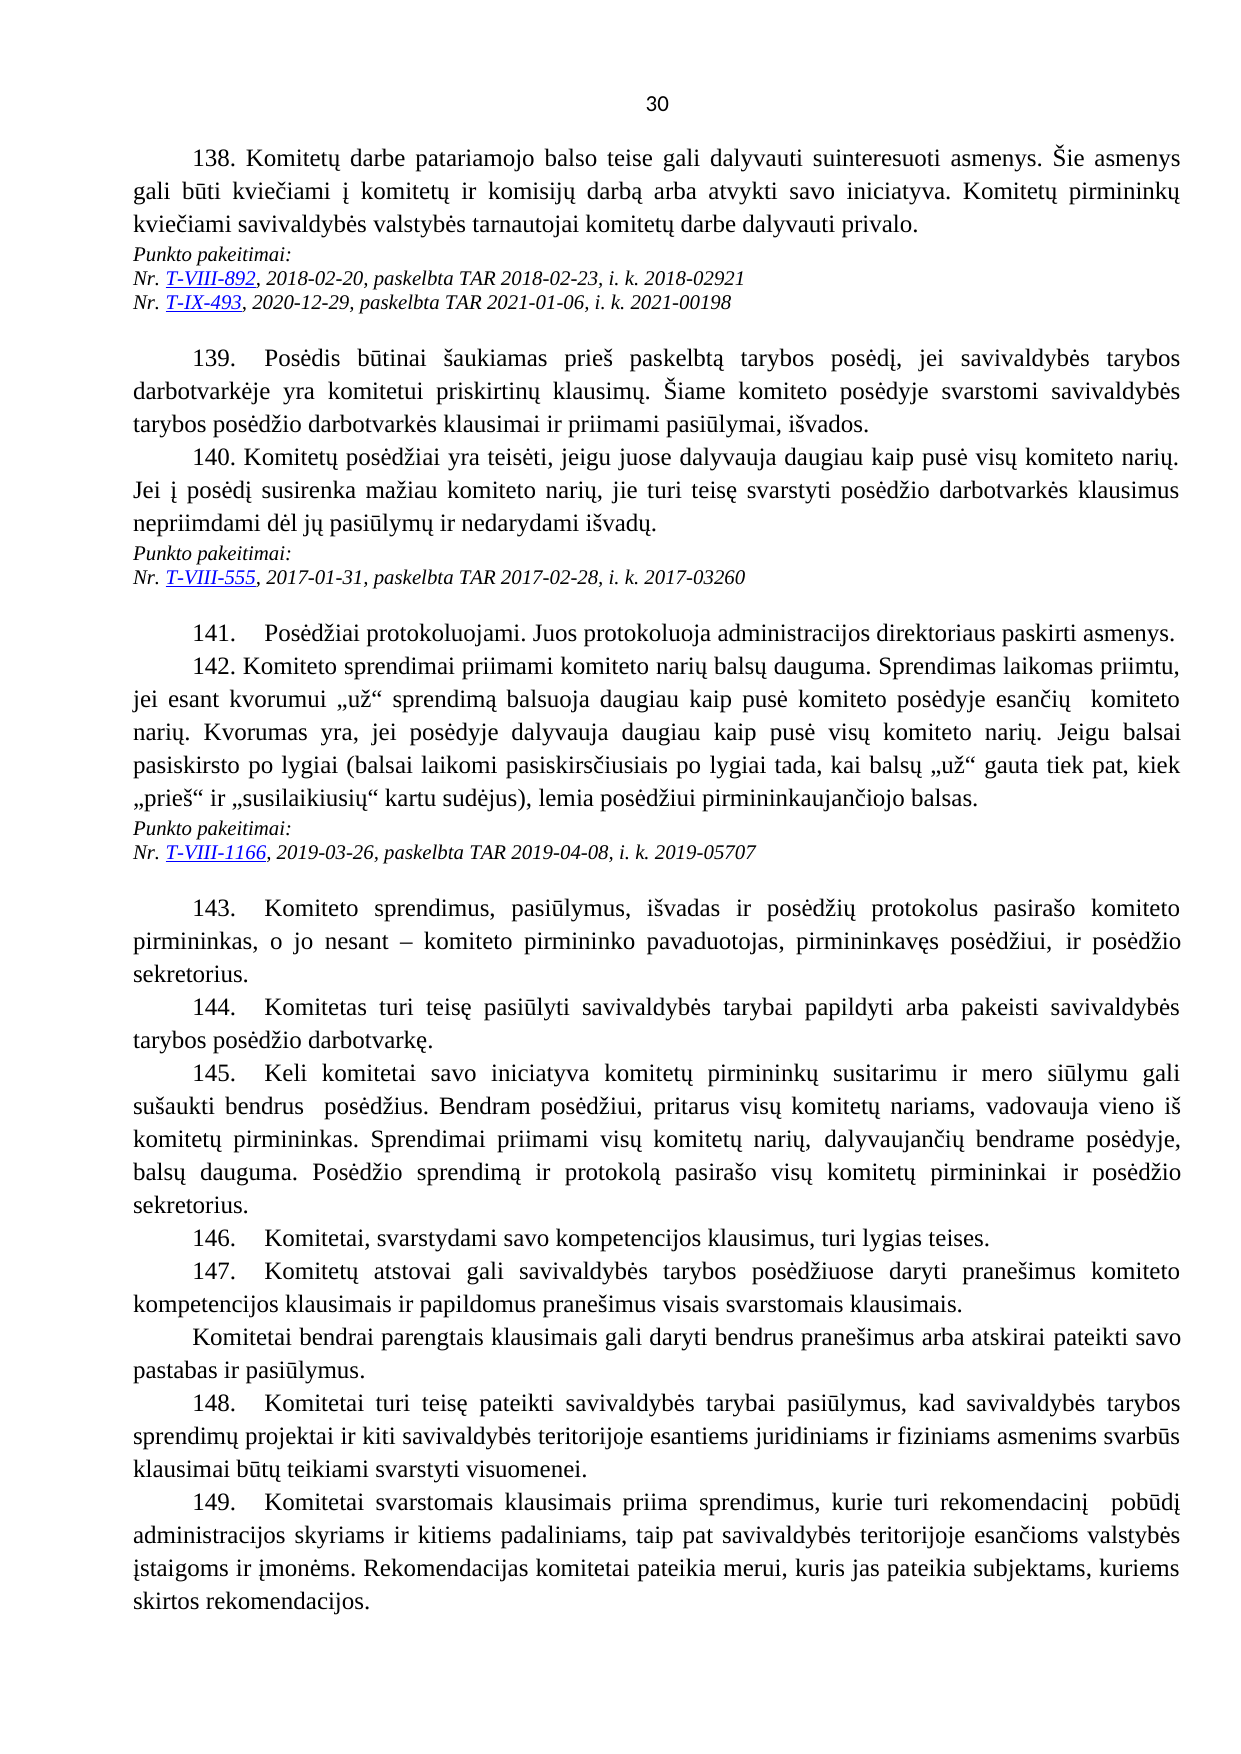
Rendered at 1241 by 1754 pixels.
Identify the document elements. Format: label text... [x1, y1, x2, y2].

text Punkto pakeitimai: [133, 242, 1181, 266]
text 138. Komitetų darbe patariamojo balso teise gali dalyvauti suinteresuoti asmenys. Šie asmenys gali būti kviečiami į komitetų ir komisijų darbą arba atvykti savo iniciatyva. Komitetų pirmininkų kviečiami savivaldybės valstybės tarnautojai komitetų darbe dalyvauti privalo. [133, 143, 1181, 238]
text Komitetai bendrai parengtais klausimais gali daryti bendrus pranešimus arba atskirai pateikti savo pastabas ir pasiūlymus. [133, 1322, 1181, 1384]
text 145. Keli komitetai savo iniciatyva komitetų pirmininkų susitarimu ir mero siūlymu gali sušaukti bendrus posėdžius. Bendram posėdžiui, pritarus visų komitetų nariams, vadovauja vieno iš komitetų pirmininkas. Sprendimai priimami visų komitetų narių, dalyvaujančių bendrame posėdyje, balsų dauguma. Posėdžio sprendimą ir protokolą pasirašo visų komitetų pirmininkai ir posėdžio sekretorius. [133, 1058, 1181, 1219]
text 140. Komitetų posėdžiai yra teisėti, jeigu juose dalyvauja daugiau kaip pusė visų komiteto narių. Jei į posėdį susirenka mažiau komiteto narių, jie turi teisę svarstyti posėdžio darbotvarkės klausimus nepriimdami dėl jų pasiūlymų ir nedarydami išvadų. [133, 442, 1181, 537]
text Nr. T-VIII-892, 2018-02-20, paskelbta TAR 2018-02-23, i. k. 2018-02921 [133, 266, 1181, 290]
text Nr. T-VIII-1166, 2019-03-26, paskelbta TAR 2019-04-08, i. k. 2019-05707 [133, 840, 1181, 864]
text 149. Komitetai svarstomais klausimais priima sprendimus, kurie turi rekomendacinį pobūdį administracijos skyriams ir kitiems padaliniams, taip pat savivaldybės teritorijoje esančioms valstybės įstaigoms ir įmonėms. Rekomendacijas komitetai pateikia merui, kuris jas pateikia subjektams, kuriems skirtos rekomendacijos. [133, 1487, 1181, 1615]
text 147. Komitetų atstovai gali savivaldybės tarybos posėdžiuose daryti pranešimus komiteto kompetencijos klausimais ir papildomus pranešimus visais svarstomais klausimais. [133, 1256, 1181, 1318]
text Punkto pakeitimai: [133, 816, 1181, 840]
text 143. Komiteto sprendimus, pasiūlymus, išvadas ir posėdžių protokolus pasirašo komiteto pirmininkas, o jo nesant – komiteto pirmininko pavaduotojas, pirmininkavęs posėdžiui, ir posėdžio sekretorius. [133, 893, 1181, 988]
text 146. Komitetai, svarstydami savo kompetencijos klausimus, turi lygias teises. [133, 1223, 1181, 1252]
text 144. Komitetas turi teisę pasiūlyti savivaldybės tarybai papildyti arba pakeisti savivaldybės tarybos posėdžio darbotvarkę. [133, 992, 1181, 1054]
text 142. Komiteto sprendimai priimami komiteto narių balsų dauguma. Sprendimas laikomas priimtu, jei esant kvorumui „už“ sprendimą balsuoja daugiau kaip pusė komiteto posėdyje esančių komiteto narių. Kvorumas yra, jei posėdyje dalyvauja daugiau kaip pusė visų komiteto narių. Jeigu balsai pasiskirsto po lygiai (balsai laikomi pasiskirsčiusiais po lygiai tada, kai balsų „už“ gauta tiek pat, kiek „prieš“ ir „susilaikiusių“ kartu sudėjus), lemia posėdžiui pirmininkaujančiojo balsas. [133, 651, 1181, 812]
text Nr. T-VIII-555, 2017-01-31, paskelbta TAR 2017-02-28, i. k. 2017-03260 [133, 565, 1181, 589]
text Nr. T-IX-493, 2020-12-29, paskelbta TAR 2021-01-06, i. k. 2021-00198 [133, 290, 1181, 314]
text 139. Posėdis būtinai šaukiamas prieš paskelbtą tarybos posėdį, jei savivaldybės tarybos darbotvarkėje yra komitetui priskirtinų klausimų. Šiame komiteto posėdyje svarstomi savivaldybės tarybos posėdžio darbotvarkės klausimai ir priimami pasiūlymai, išvados. [133, 343, 1181, 438]
text 141. Posėdžiai protokoluojami. Juos protokoluoja administracijos direktoriaus paskirti asmenys. [133, 618, 1181, 647]
text 148. Komitetai turi teisę pateikti savivaldybės tarybai pasiūlymus, kad savivaldybės tarybos sprendimų projektai ir kiti savivaldybės teritorijoje esantiems juridiniams ir fiziniams asmenims svarbūs klausimai būtų teikiami svarstyti visuomenei. [133, 1388, 1181, 1483]
text Punkto pakeitimai: [133, 541, 1181, 565]
